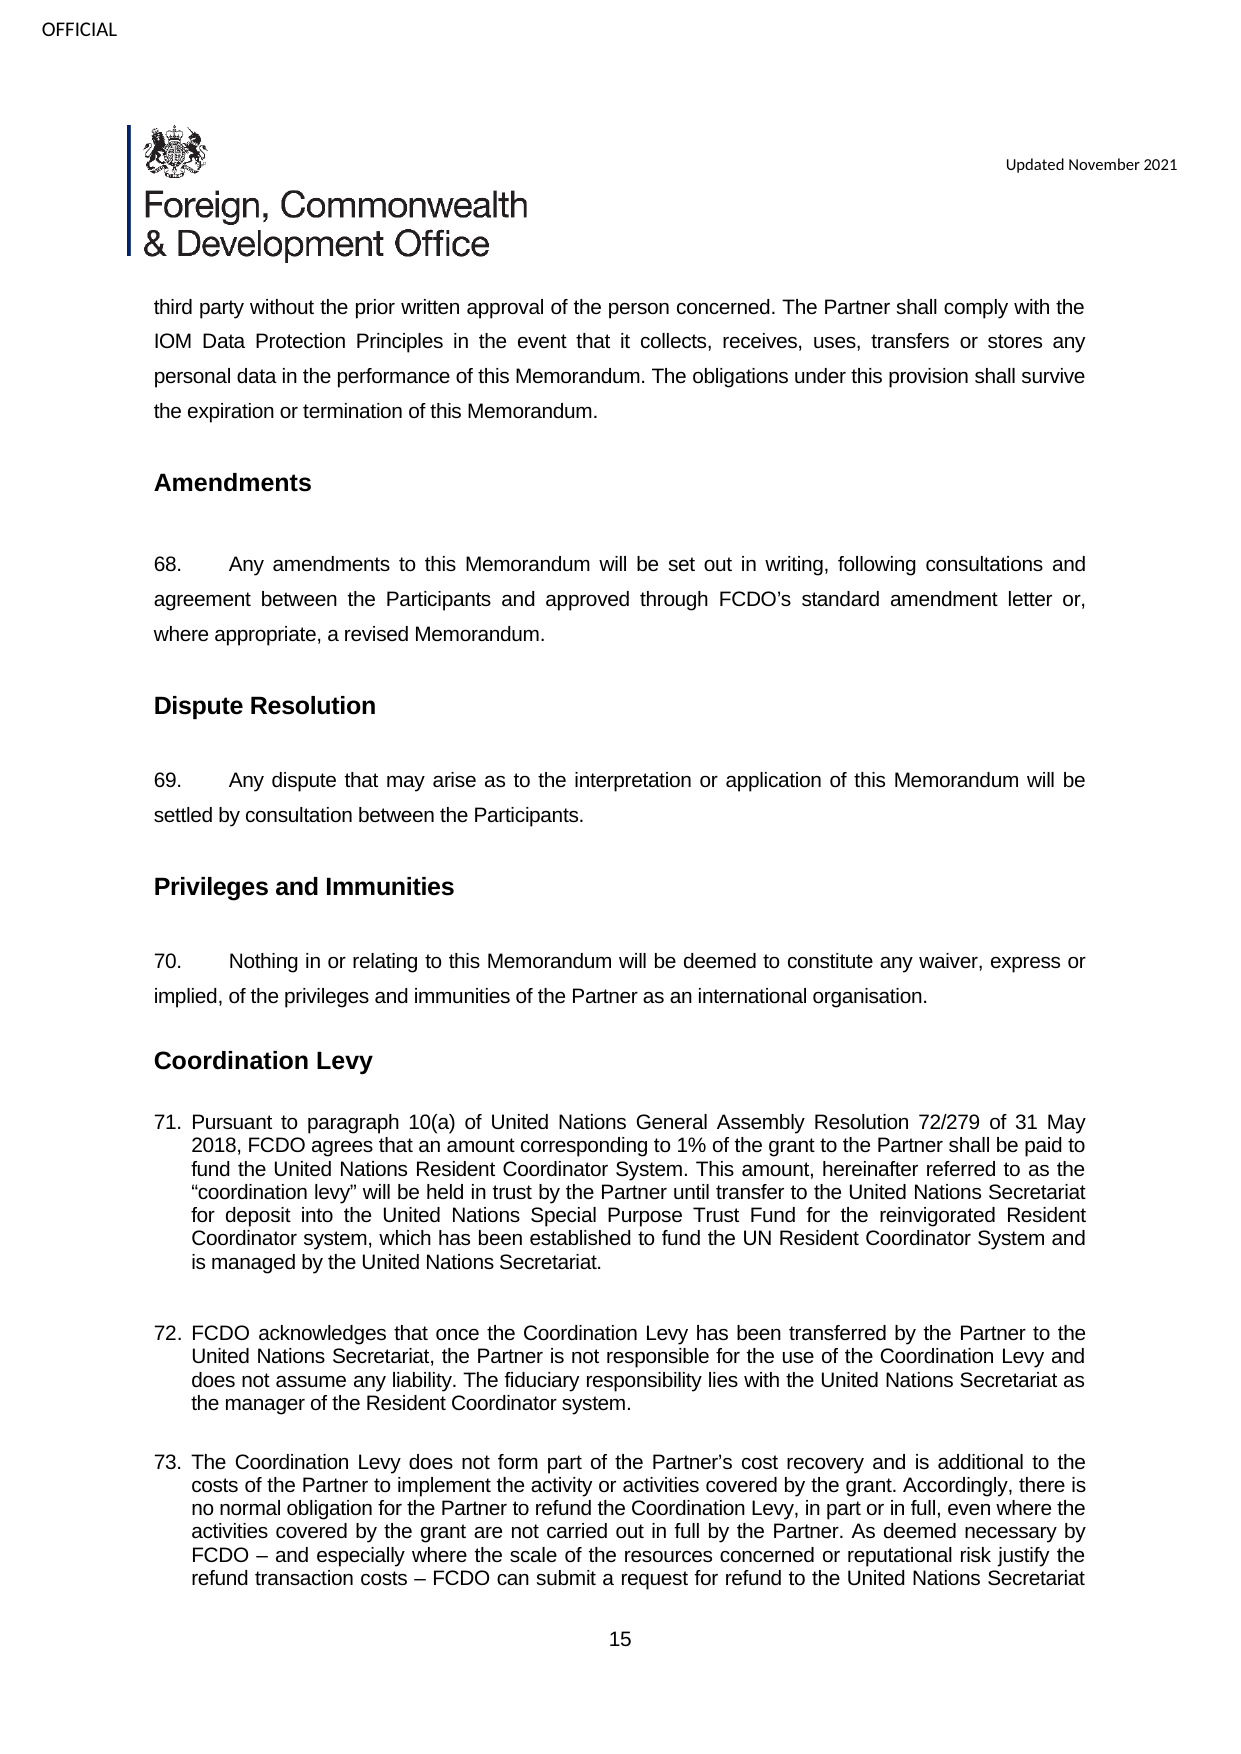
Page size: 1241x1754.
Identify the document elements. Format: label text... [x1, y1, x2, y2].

list Any dispute that may arise as to the interpretation or application of this Memorandum will be settled by consultation between the Participants. [153, 769, 1087, 827]
text Amendments [153, 469, 1087, 497]
text Dispute Resolution [153, 692, 1087, 720]
list third party without the prior written approval of the person concerned. The Partner shall comply with the IOM Data Protection Principles in the event that it collects, receives, uses, transfers or stores any personal data in the performance of this Memorandum. The obligations under this provision shall survive the expiration or termination of this Memorandum. [153, 295, 1087, 423]
picture [127, 125, 529, 263]
list Any amendments to this Memorandum will be set out in writing, following consultations and agreement between the Participants and approved through FCDO’s standard amendment letter or, where appropriate, a revised Memorandum. [153, 553, 1087, 646]
list Nothing in or relating to this Memorandum will be deemed to constitute any waiver, express or implied, of the privileges and immunities of the Partner as an international organisation. [153, 950, 1087, 1008]
list FCDO acknowledges that once the Coordination Levy has been transferred by the Partner to the United Nations Secretariat, the Partner is not responsible for the use of the Coordination Levy and does not assume any liability. The fiduciary responsibility lies with the United Nations Secretariat as the manager of the Resident Coordinator system. [153, 1322, 1087, 1414]
list Pursuant to paragraph 10(a) of United Nations General Assembly Resolution 72/279 of 31 May 2018, FCDO agrees that an amount corresponding to 1% of the grant to the Partner shall be paid to fund the United Nations Resident Coordinator System. This amount, hereinafter referred to as the “coordination levy” will be held in trust by the Partner until transfer to the United Nations Secretariat for deposit into the United Nations Special Purpose Trust Fund for the reinvigorated Resident Coordinator system, which has been established to fund the UN Resident Coordinator System and is managed by the United Nations Secretariat. [153, 1111, 1087, 1273]
list The Coordination Levy does not form part of the Partner’s cost recovery and is additional to the costs of the Partner to implement the activity or activities covered by the grant. Accordingly, there is no normal obligation for the Partner to refund the Coordination Levy, in part or in full, even where the activities covered by the grant are not carried out in full by the Partner. As deemed necessary by FCDO – and especially where the scale of the resources concerned or reputational risk justify the refund transaction costs – FCDO can submit a request for refund to the United Nations Secretariat [153, 1450, 1087, 1590]
text Coordination Levy [153, 1047, 1087, 1075]
text Privileges and Immunities [153, 873, 1087, 901]
